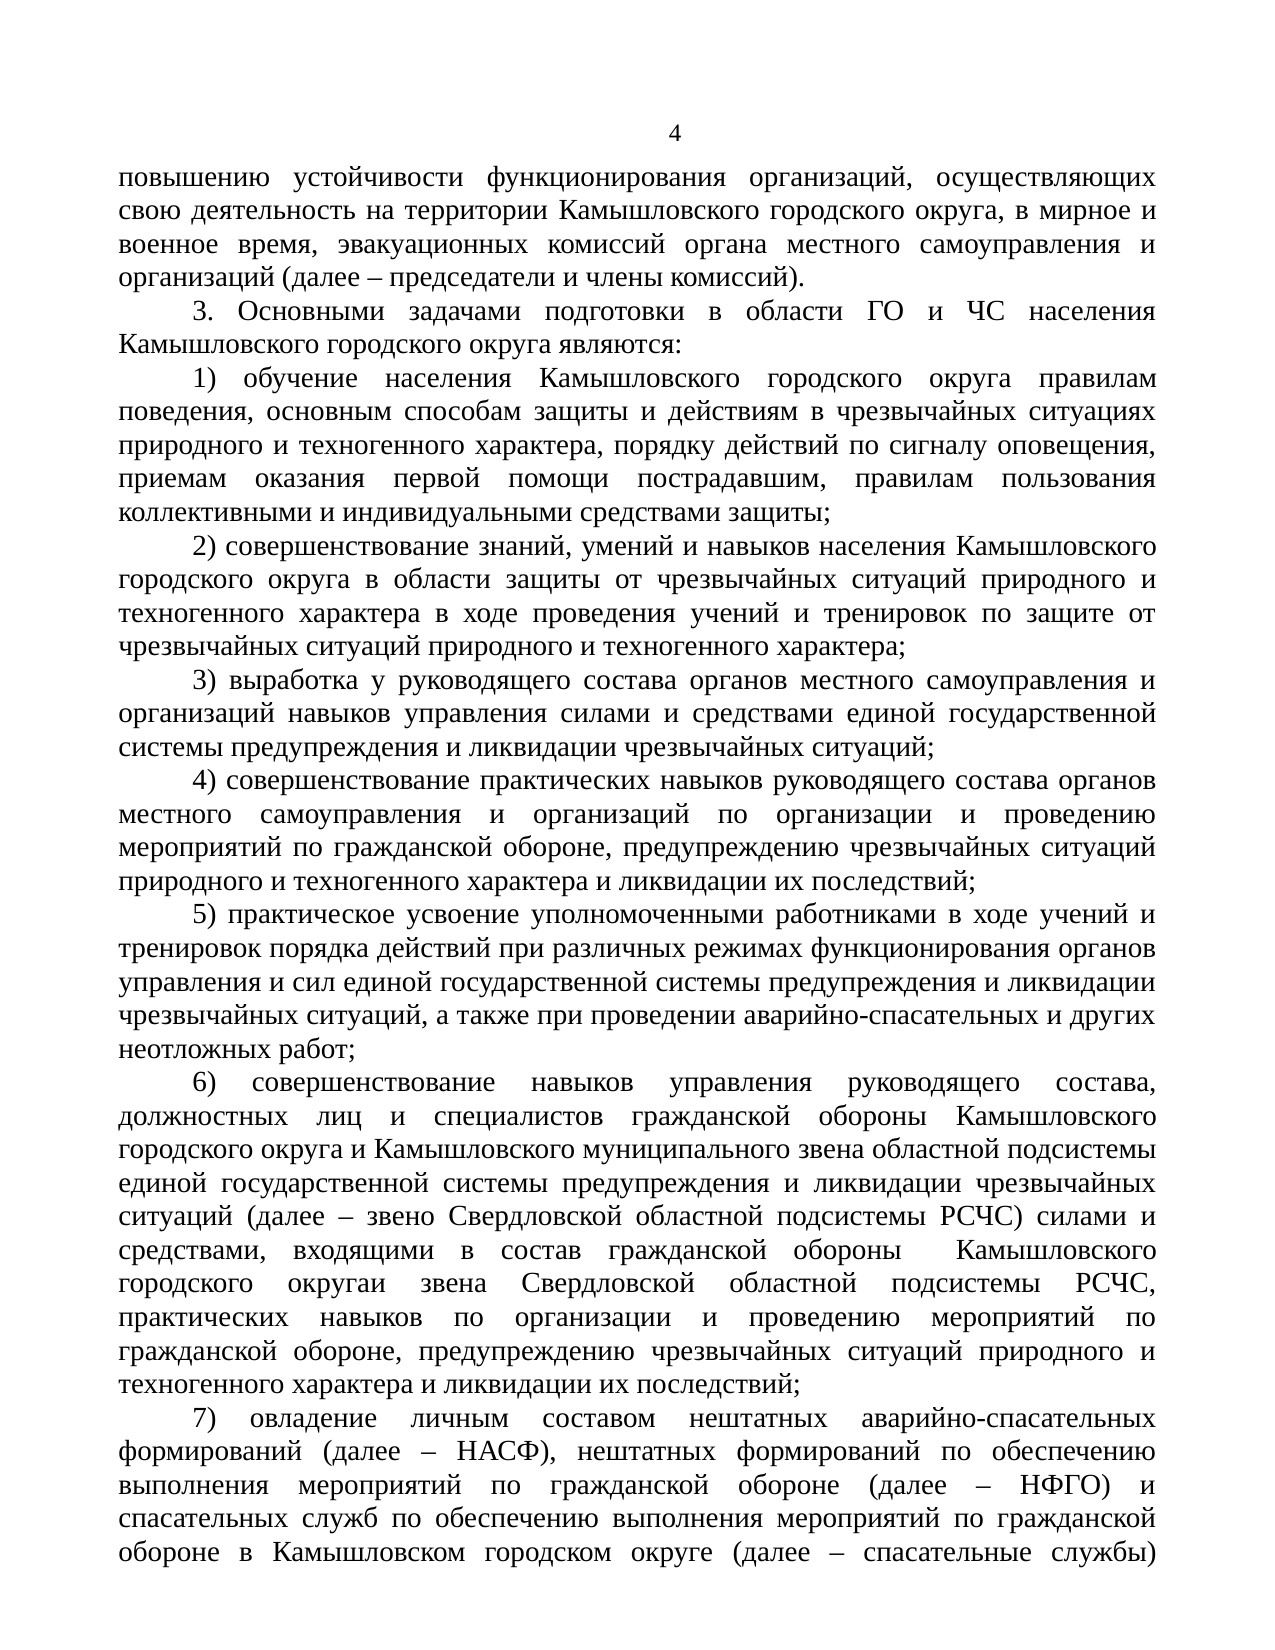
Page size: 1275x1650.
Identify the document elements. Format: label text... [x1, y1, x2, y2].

text 5) практическое усвоение уполномоченными работниками в ходе учений и тренировок порядка действий при различных режимах функционирования органов управления и сил единой государственной системы предупреждения и ликвидации чрезвычайных ситуаций, а также при проведении аварийно-спасательных и других неотложных работ; [118, 897, 1157, 1064]
text 1) обучение населения Камышловского городского округа правилам поведения, основным способам защиты и действиям в чрезвычайных ситуациях природного и техногенного характера, порядку действий по сигналу оповещения, приемам оказания первой помощи пострадавшим, правилам пользования коллективными и индивидуальными средствами защиты; [118, 360, 1157, 528]
text повышению устойчивости функционирования организаций, осуществляющих свою деятельность на территории Камышловского городского округа, в мирное и военное время, эвакуационных комиссий органа местного самоуправления и организаций (далее – председатели и члены комиссий). [118, 159, 1157, 293]
text 7) овладение личным составом нештатных аварийно-спасательных формирований (далее – НАСФ), нештатных формирований по обеспечению выполнения мероприятий по гражданской обороне (далее – НФГО) и спасательных служб по обеспечению выполнения мероприятий по гражданской обороне в Камышловском городском округе (далее – спасательные службы) [118, 1400, 1157, 1567]
text 6) совершенствование навыков управления руководящего состава, должностных лиц и специалистов гражданской обороны Камышловского городского округа и Камышловского муниципального звена областной подсистемы единой государственной системы предупреждения и ликвидации чрезвычайных ситуаций (далее – звено Свердловской областной подсистемы РСЧС) силами и средствами, входящими в состав гражданской обороны Камышловского городского округаи звена Свердловской областной подсистемы РСЧС, практических навыков по организации и проведению мероприятий по гражданской обороне, предупреждению чрезвычайных ситуаций природного и техногенного характера и ликвидации их последствий; [118, 1064, 1157, 1400]
text 2) совершенствование знаний, умений и навыков населения Камышловского городского округа в области защиты от чрезвычайных ситуаций природного и техногенного характера в ходе проведения учений и тренировок по защите от чрезвычайных ситуаций природного и техногенного характера; [118, 528, 1157, 662]
text 3) выработка у руководящего состава органов местного самоуправления и организаций навыков управления силами и средствами единой государственной системы предупреждения и ликвидации чрезвычайных ситуаций; [118, 662, 1157, 762]
text 3. Основными задачами подготовки в области ГО и ЧС населения Камышловского городского округа являются: [118, 293, 1157, 360]
text 4) совершенствование практических навыков руководящего состава органов местного самоуправления и организаций по организации и проведению мероприятий по гражданской обороне, предупреждению чрезвычайных ситуаций природного и техногенного характера и ликвидации их последствий; [118, 762, 1157, 897]
